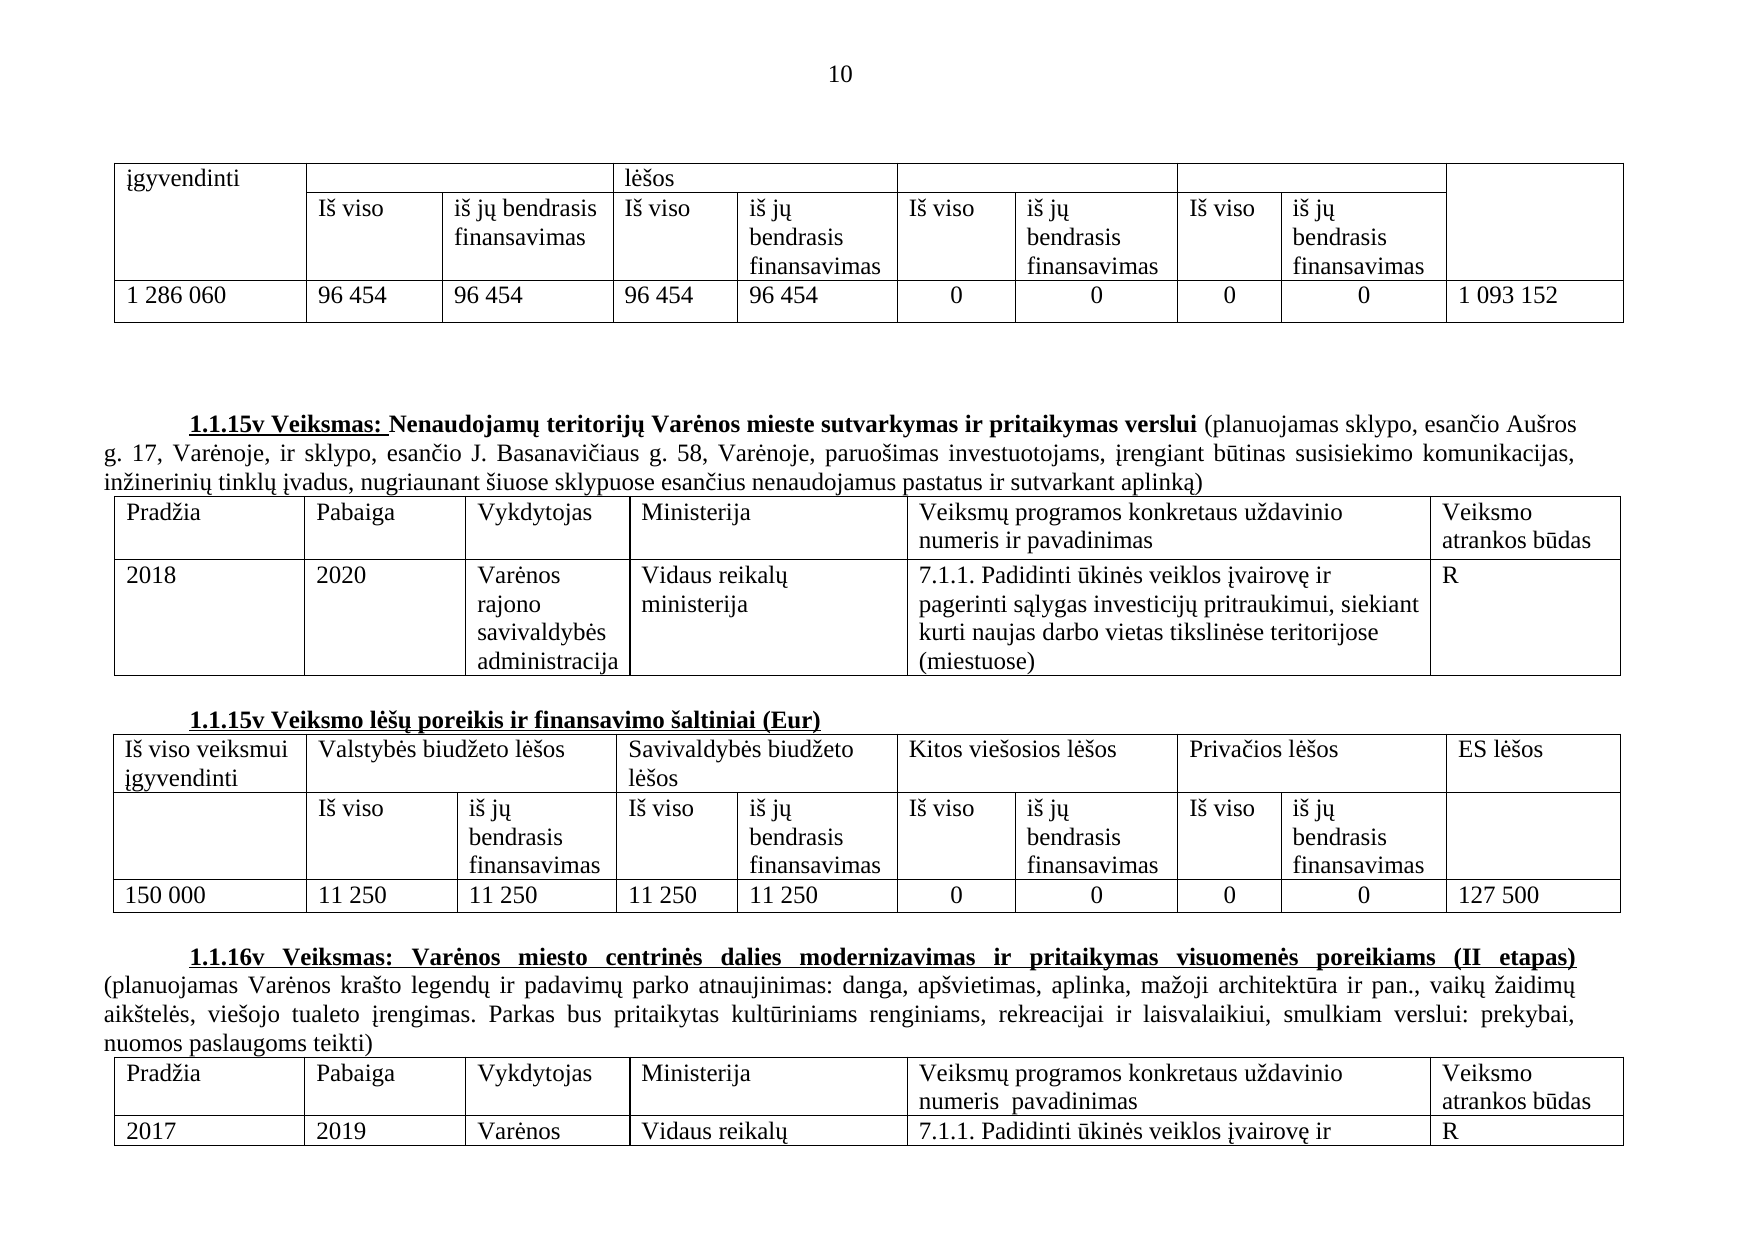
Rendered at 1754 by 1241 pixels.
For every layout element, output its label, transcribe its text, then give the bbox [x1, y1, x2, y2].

table_header Veiksmų programos konkretaus uždavinio numeris pavadinimas [908, 1058, 1430, 1115]
table_cell 7.1.1. Padidinti ūkinės veiklos įvairovę ir [908, 1116, 1430, 1145]
table_cell Iš viso [307, 193, 442, 279]
table_cell iš jų bendrasis finansavimas [1282, 193, 1446, 279]
table_cell 96 454 [614, 281, 737, 322]
table_cell 1 093 152 [1447, 281, 1623, 322]
table_cell 96 454 [443, 281, 613, 322]
table_header Pabaiga [305, 1058, 465, 1115]
table_header Valstybės biudžeto lėšos [307, 735, 616, 792]
table_cell 1 286 060 [115, 281, 306, 322]
table_cell 11 250 [738, 880, 897, 912]
table_header Veiksmų programos konkretaus uždavinio numeris ir pavadinimas [908, 497, 1430, 559]
table_header Vykdytojas [466, 497, 629, 559]
table_cell Iš viso [307, 793, 457, 879]
table_cell Iš viso [1178, 793, 1281, 879]
table_header lėšos [614, 164, 897, 192]
text 1.1.16v Veiksmas: Varėnos miesto centrinės dalies modernizavimas ir pritaikymas visuomenės poreikiams (II etapas) (planuojamas Varėnos krašto legendų ir padavimų parko atnaujinimas: danga, apšvietimas, aplinka, mažoji architektūra ir pan., vaikų žaidimų aikštelės, viešojo tualeto įrengimas. Parkas bus pritaikytas kultūriniams renginiams, rekreacijai ir laisvalaikiui, smulkiam verslui: prekybai, nuomos paslaugoms teikti) [103, 942, 1577, 1057]
table_cell iš jų bendrasis finansavimas [1016, 793, 1177, 879]
table_header Ministerija [631, 1058, 907, 1115]
table_cell Vidaus reikalų [631, 1116, 907, 1145]
table_cell iš jų bendrasis finansavimas [1282, 793, 1446, 879]
table_cell Vidaus reikalų ministerija [631, 560, 907, 675]
table_cell Iš viso [898, 793, 1015, 879]
table_cell [114, 793, 306, 879]
table_cell iš jų bendrasis finansavimas [1016, 193, 1177, 279]
table_cell 0 [1016, 880, 1177, 912]
table_cell Iš viso [617, 793, 737, 879]
table_cell 0 [1016, 281, 1177, 322]
table_cell iš jų bendrasis finansavimas [738, 793, 897, 879]
table_cell 0 [898, 880, 1015, 912]
table_cell R [1431, 560, 1620, 675]
table_header [898, 164, 1177, 192]
table_cell 0 [1178, 281, 1281, 322]
table_header Kitos viešosios lėšos [898, 735, 1177, 792]
table_cell 2020 [305, 560, 465, 675]
text 1.1.15v Veiksmo lėšų poreikis ir finansavimo šaltiniai (Eur) [103, 705, 1577, 733]
table_header Savivaldybės biudžeto lėšos [617, 735, 897, 792]
table_cell 2017 [115, 1116, 304, 1145]
table_cell 0 [898, 281, 1015, 322]
table_cell Iš viso [614, 193, 737, 279]
table_header Pradžia [115, 1058, 304, 1115]
table_header Iš viso veiksmui įgyvendinti [114, 735, 306, 792]
table_header Vykdytojas [466, 1058, 629, 1115]
table_cell 150 000 [114, 880, 306, 912]
table_cell 11 250 [307, 880, 457, 912]
table_cell 7.1.1. Padidinti ūkinės veiklos įvairovę ir pagerinti sąlygas investicijų pritraukimui, siekiant kurti naujas darbo vietas tikslinėse teritorijose (miestuose) [908, 560, 1430, 675]
table_cell 11 250 [617, 880, 737, 912]
table_cell 2018 [115, 560, 304, 675]
table_cell 11 250 [458, 880, 616, 912]
table_header Privačios lėšos [1178, 735, 1446, 792]
table_header ES lėšos [1447, 735, 1620, 792]
table_cell 96 454 [307, 281, 442, 322]
table_cell 0 [1282, 880, 1446, 912]
table_header Ministerija [631, 497, 907, 559]
table_cell 127 500 [1447, 880, 1620, 912]
table_header [1178, 164, 1446, 192]
table_header [307, 164, 613, 192]
table_cell 0 [1282, 281, 1446, 322]
table_cell Varėnos [466, 1116, 629, 1145]
table_cell 0 [1178, 880, 1281, 912]
table_cell iš jų bendrasis finansavimas [458, 793, 616, 879]
table_cell [1447, 793, 1620, 879]
table_header Veiksmo atrankos būdas [1431, 497, 1620, 559]
table_cell iš jų bendrasis finansavimas [443, 193, 613, 279]
text 1.1.15v Veiksmas: Nenaudojamų teritorijų Varėnos mieste sutvarkymas ir pritaikymas verslui (planuojamas sklypo, esančio Aušros g. 17, Varėnoje, ir sklypo, esančio J. Basanavičiaus g. 58, Varėnoje, paruošimas investuotojams, įrengiant būtinas susisiekimo komunikacijas, inžinerinių tinklų įvadus, nugriaunant šiuose sklypuose esančius nenaudojamus pastatus ir sutvarkant aplinką) [103, 409, 1577, 496]
table_header įgyvendinti [115, 164, 306, 279]
table_cell iš jų bendrasis finansavimas [738, 193, 897, 279]
table_header Pradžia [115, 497, 304, 559]
table_cell 96 454 [738, 281, 897, 322]
table_cell Iš viso [898, 193, 1015, 279]
table_cell 2019 [305, 1116, 465, 1145]
table_cell Iš viso [1178, 193, 1281, 279]
table_cell R [1431, 1116, 1623, 1145]
table_header Pabaiga [305, 497, 465, 559]
table_header Veiksmo atrankos būdas [1431, 1058, 1623, 1115]
table_header [1447, 164, 1623, 279]
table_cell Varėnos rajono savivaldybės administracija [466, 560, 629, 675]
